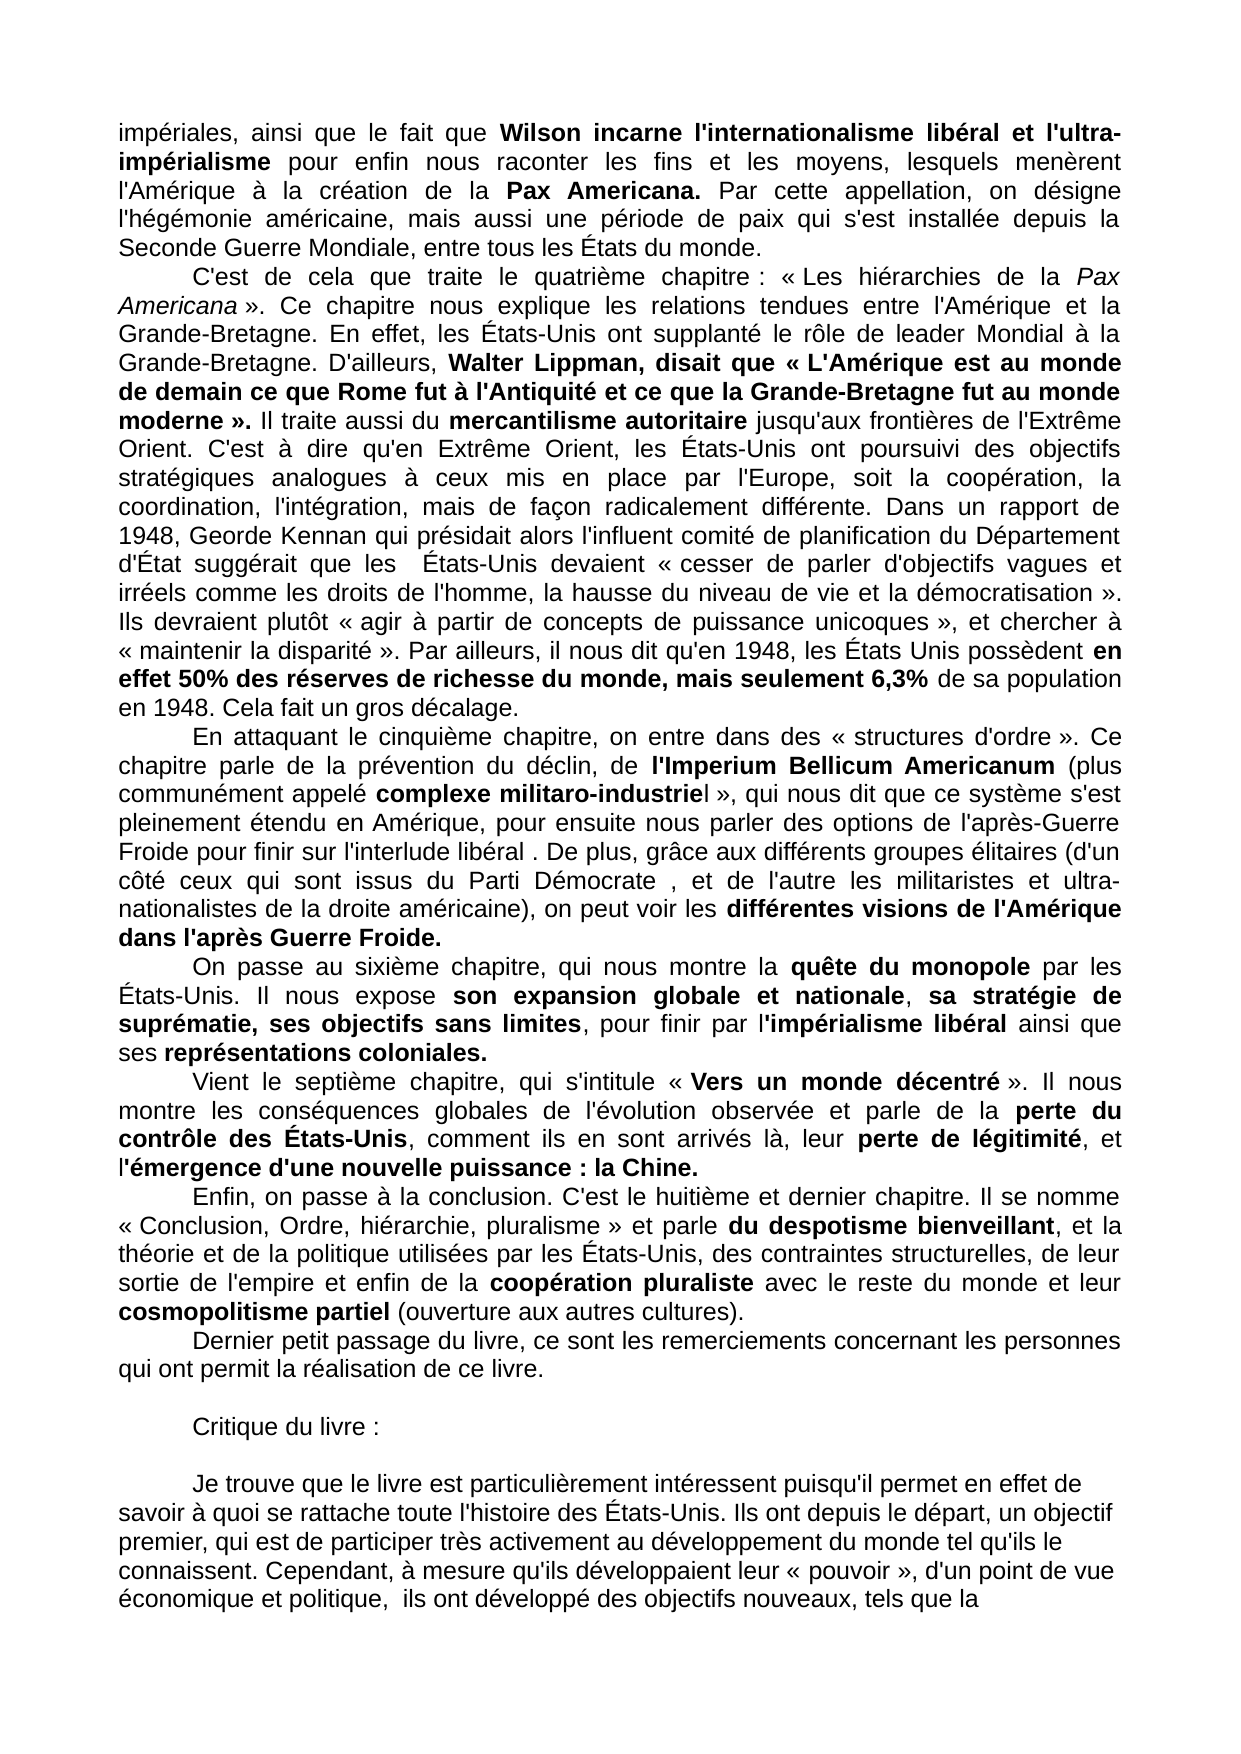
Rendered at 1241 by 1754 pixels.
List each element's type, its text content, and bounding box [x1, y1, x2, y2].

text C'est de cela que traite le quatrième chapitre : « Les hiérarchies de la Pax Americana ». Ce chapitre nous explique les relations tendues entre l'Amérique et la Grande-Bretagne. En effet, les États-Unis ont supplanté le rôle de leader Mondial à la Grande-Bretagne. D'ailleurs, Walter Lippman, disait que « L'Amérique est au monde de demain ce que Rome fut à l'Antiquité et ce que la Grande-Bretagne fut au monde moderne ». Il traite aussi du mercantilisme autoritaire jusqu'aux frontières de l'Extrême Orient. C'est à dire qu'en Extrême Orient, les États-Unis ont poursuivi des objectifs stratégiques analogues à ceux mis en place par l'Europe, soit la coopération, la coordination, l'intégration, mais de façon radicalement différente. Dans un rapport de 1948, Georde Kennan qui présidait alors l'influent comité de planification du Département d'État suggérait que les États-Unis devaient « cesser de parler d'objectifs vagues et irréels comme les droits de l'homme, la hausse du niveau de vie et la démocratisation ». Ils devraient plutôt « agir à partir de concepts de puissance unicoques », et chercher à « maintenir la disparité ». Par ailleurs, il nous dit qu'en 1948, les États Unis possèdent en effet 50% des réserves de richesse du monde, mais seulement 6,3% de sa population en 1948. Cela fait un gros décalage. [118, 262, 1122, 722]
text On passe au sixième chapitre, qui nous montre la quête du monopole par les États-Unis. Il nous expose son expansion globale et nationale, sa stratégie de suprématie, ses objectifs sans limites, pour finir par l'impérialisme libéral ainsi que ses représentations coloniales. [118, 952, 1122, 1067]
text Dernier petit passage du livre, ce sont les remerciements concernant les personnes qui ont permit la réalisation de ce livre. [118, 1326, 1122, 1383]
text Je trouve que le livre est particulièrement intéressent puisqu'il permet en effet de savoir à quoi se rattache toute l'histoire des États-Unis. Ils ont depuis le départ, un objectif premier, qui est de participer très activement au développement du monde tel qu'ils le connaissent. Cependant, à mesure qu'ils développaient leur « pouvoir », d'un point de vue économique et politique, ils ont développé des objectifs nouveaux, tels que la [118, 1469, 1122, 1613]
text Enfin, on passe à la conclusion. C'est le huitième et dernier chapitre. Il se nomme « Conclusion, Ordre, hiérarchie, pluralisme » et parle du despotisme bienveillant, et la théorie et de la politique utilisées par les États-Unis, des contraintes structurelles, de leur sortie de l'empire et enfin de la coopération pluraliste avec le reste du monde et leur cosmopolitisme partiel (ouverture aux autres cultures). [118, 1182, 1122, 1326]
text Critique du livre : [118, 1412, 1122, 1441]
text En attaquant le cinquième chapitre, on entre dans des « structures d'ordre ». Ce chapitre parle de la prévention du déclin, de l'Imperium Bellicum Americanum (plus communément appelé complexe militaro-industriel », qui nous dit que ce système s'est pleinement étendu en Amérique, pour ensuite nous parler des options de l'après-Guerre Froide pour finir sur l'interlude libéral . De plus, grâce aux différents groupes élitaires (d'un côté ceux qui sont issus du Parti Démocrate , et de l'autre les militaristes et ultra-nationalistes de la droite américaine), on peut voir les différentes visions de l'Amérique dans l'après Guerre Froide. [118, 722, 1122, 952]
text Vient le septième chapitre, qui s'intitule « Vers un monde décentré ». Il nous montre les conséquences globales de l'évolution observée et parle de la perte du contrôle des États-Unis, comment ils en sont arrivés là, leur perte de légitimité, et l'émergence d'une nouvelle puissance : la Chine. [118, 1067, 1122, 1182]
text impériales, ainsi que le fait que Wilson incarne l'internationalisme libéral et l'ultra-impérialisme pour enfin nous raconter les fins et les moyens, lesquels menèrent l'Amérique à la création de la Pax Americana. Par cette appellation, on désigne l'hégémonie américaine, mais aussi une période de paix qui s'est installée depuis la Seconde Guerre Mondiale, entre tous les États du monde. [118, 118, 1122, 262]
